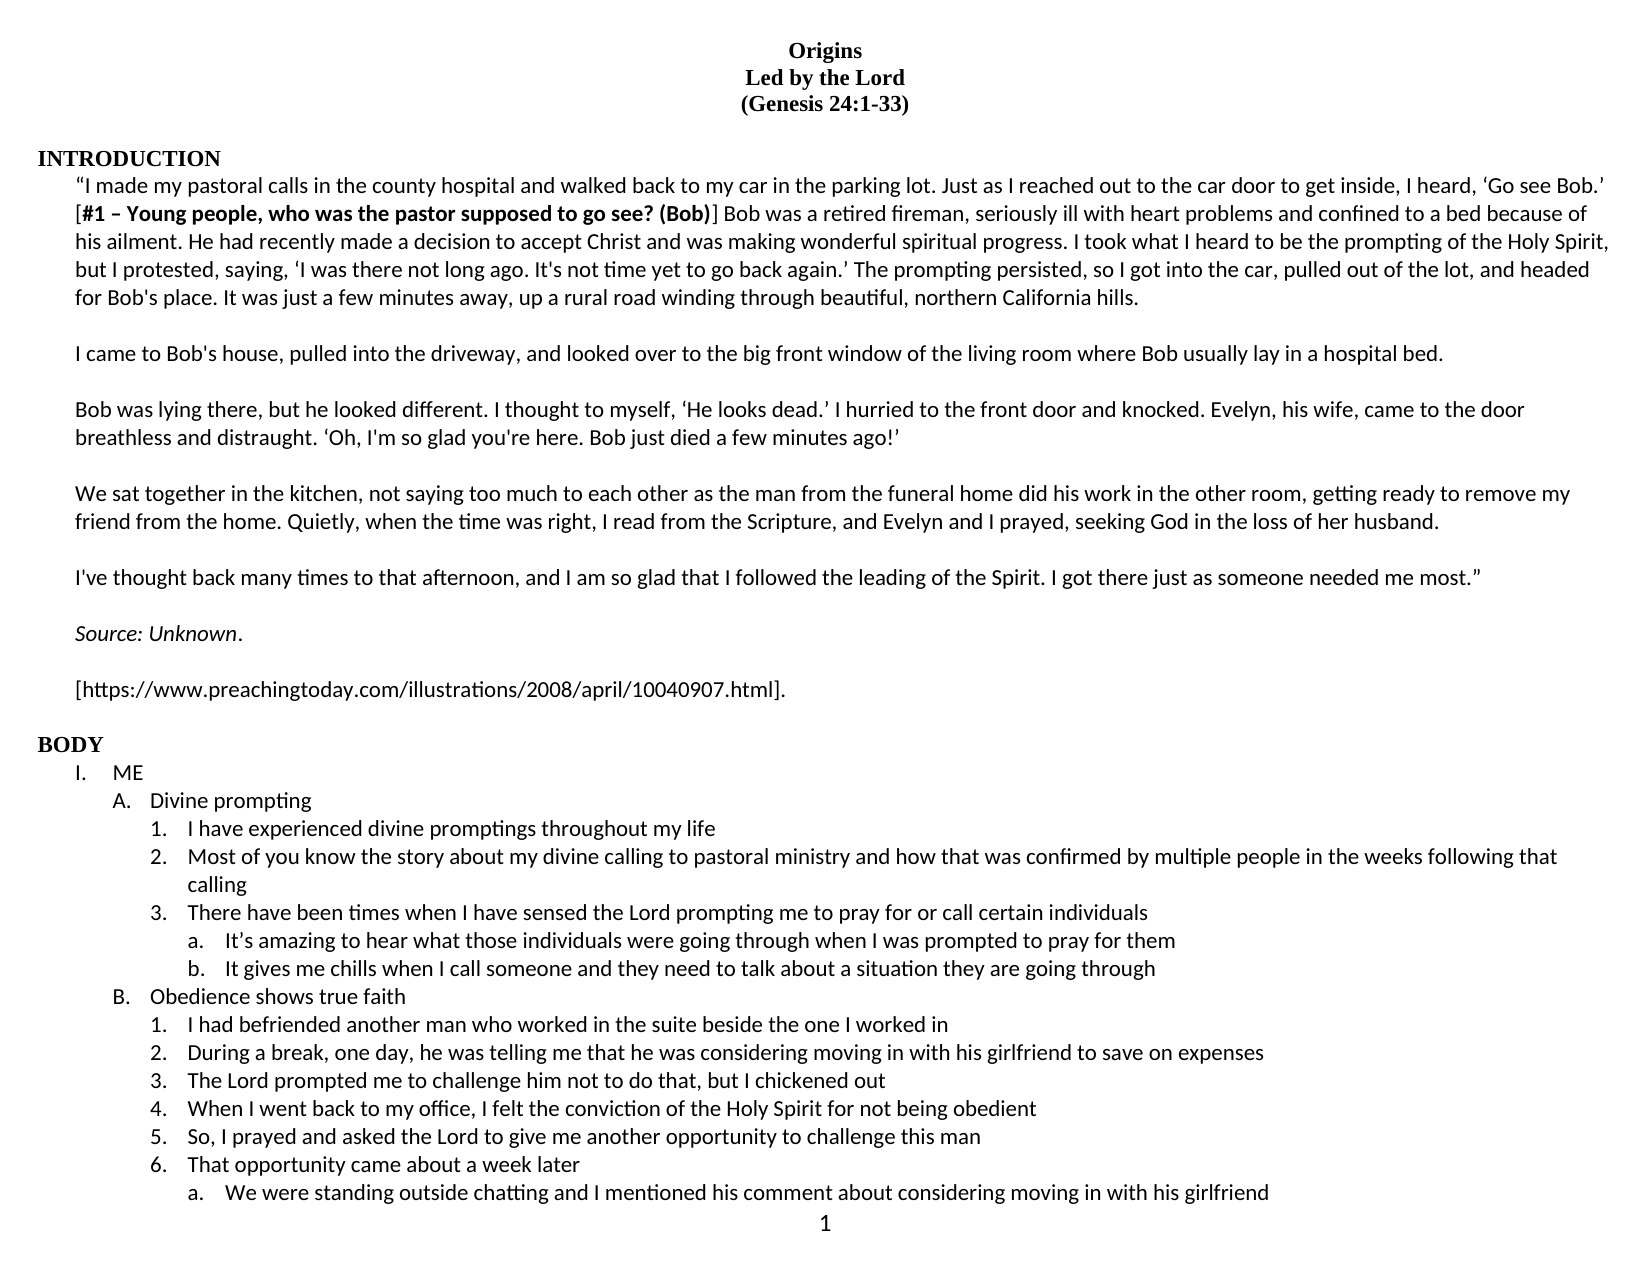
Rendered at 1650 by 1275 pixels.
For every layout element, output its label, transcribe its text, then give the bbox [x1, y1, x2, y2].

list We were standing outside chatting and I mentioned his comment about considering moving in with his girlfriend [187, 1178, 1612, 1206]
text INTRODUCTION [37, 144, 1612, 171]
text I came to Bob's house, pulled into the driveway, and looked over to the big front window of the living room where Bob usually lay in a hospital bed. [75, 339, 1612, 367]
text We sat together in the kitchen, not saying too much to each other as the man from the funeral home did his work in the other room, getting ready to remove my friend from the home. Quietly, when the time was right, I read from the Scripture, and Evelyn and I prayed, seeking God in the loss of her husband. [75, 479, 1612, 535]
text Origins [37, 37, 1612, 64]
text Led by the Lord [37, 64, 1612, 90]
text “I made my pastoral calls in the county hospital and walked back to my car in the parking lot. Just as I reached out to the car door to get inside, I heard, ‘Go see Bob.’ [#1 – Young people, who was the pastor supposed to go see? (Bob)] Bob was a retired fireman, seriously ill with heart problems and confined to a bed because of his ailment. He had recently made a decision to accept Christ and was making wonderful spiritual progress. I took what I heard to be the prompting of the Holy Spirit, but I protested, saying, ‘I was there not long ago. It's not time yet to go back again.’ The prompting persisted, so I got into the car, pulled out of the lot, and headed for Bob's place. It was just a few minutes away, up a rural road winding through beautiful, northern California hills. [75, 171, 1612, 311]
list When I went back to my office, I felt the conviction of the Holy Spirit for not being obedient [150, 1094, 1612, 1122]
text [https://www.preachingtoday.com/illustrations/2008/april/10040907.html]. [75, 675, 1612, 703]
list There have been times when I have sensed the Lord prompting me to pray for or call certain individuals [150, 898, 1612, 926]
list I have experienced divine promptings throughout my life [150, 814, 1612, 842]
list ME [75, 758, 1612, 786]
list So, I prayed and asked the Lord to give me another opportunity to challenge this man [150, 1122, 1612, 1150]
list I had befriended another man who worked in the suite beside the one I worked in [150, 1010, 1612, 1038]
text I've thought back many times to that afternoon, and I am so glad that I followed the leading of the Spirit. I got there just as someone needed me most.” [75, 563, 1612, 591]
list It gives me chills when I call someone and they need to talk about a situation they are going through [187, 954, 1612, 982]
list Divine prompting [112, 786, 1612, 814]
list It’s amazing to hear what those individuals were going through when I was prompted to pray for them [187, 926, 1612, 954]
list Obedience shows true faith [112, 982, 1612, 1010]
text Source: Unknown. [75, 619, 1612, 647]
text (Genesis 24:1-33) [37, 90, 1612, 117]
list The Lord prompted me to challenge him not to do that, but I chickened out [150, 1066, 1612, 1094]
list That opportunity came about a week later [150, 1150, 1612, 1178]
text Bob was lying there, but he looked different. I thought to myself, ‘He looks dead.’ I hurried to the front door and knocked. Evelyn, his wife, came to the door breathless and distraught. ‘Oh, I'm so glad you're here. Bob just died a few minutes ago!’ [75, 395, 1612, 451]
text BODY [37, 731, 1612, 758]
list During a break, one day, he was telling me that he was considering moving in with his girlfriend to save on expenses [150, 1038, 1612, 1066]
list Most of you know the story about my divine calling to pastoral ministry and how that was confirmed by multiple people in the weeks following that calling [150, 842, 1612, 898]
